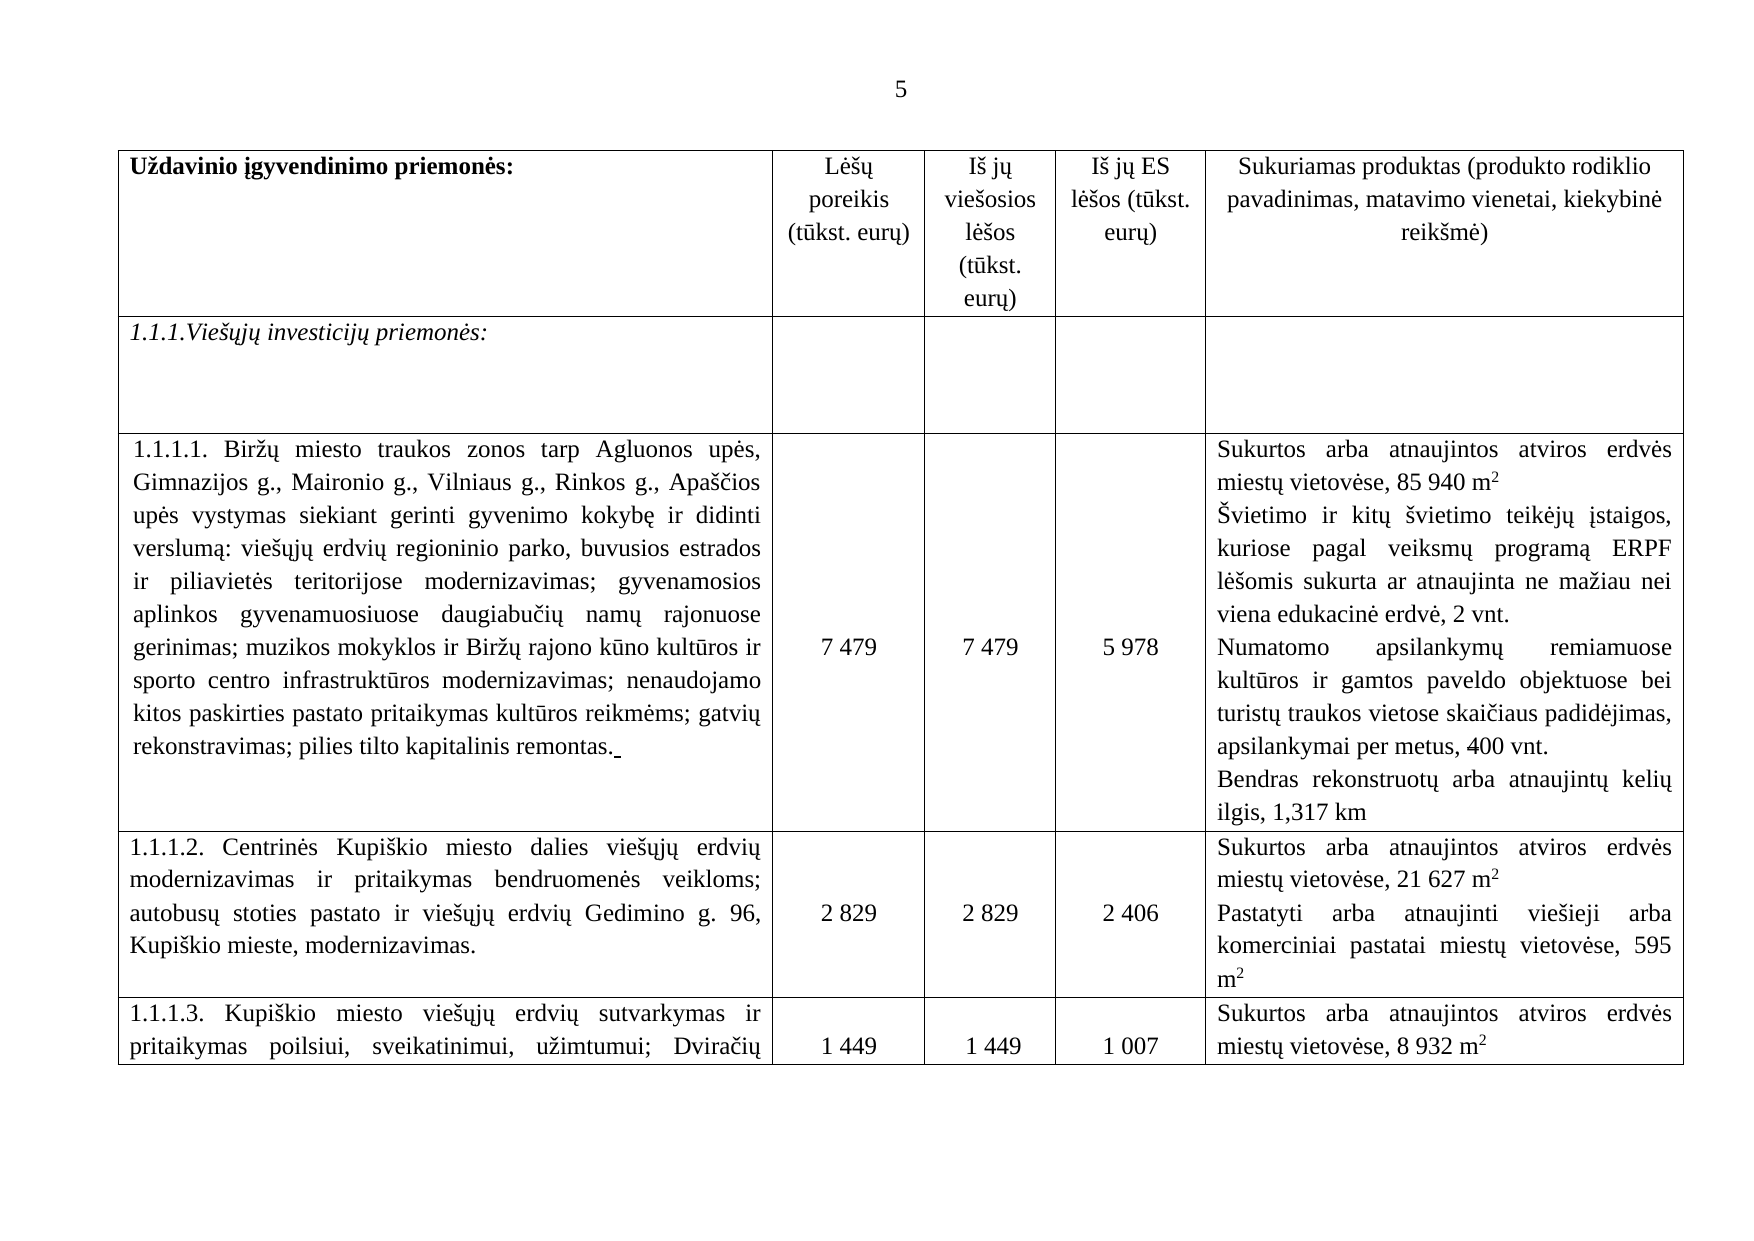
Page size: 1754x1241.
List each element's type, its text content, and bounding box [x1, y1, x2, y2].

table_cell 7 479 [925, 434, 1055, 831]
table_header Lėšų poreikis (tūkst. eurų) [773, 151, 924, 316]
table_cell Sukurtos arba atnaujintos atviros erdvės miestų vietovėse, 85 940 m2 Švietimo ir kitų švietimo teikėjų įstaigos, kuriose pagal veiksmų programą ERPF lėšomis sukurta ar atnaujinta ne mažiau nei viena edukacinė erdvė, 2 vnt. Numatomo apsilankymų remiamuose kultūros ir gamtos paveldo objektuose bei turistų traukos vietose skaičiaus padidėjimas, apsilankymai per metus, 400 vnt. Bendras rekonstruotų arba atnaujintų kelių ilgis, 1,317 km [1206, 434, 1683, 831]
table_cell [1056, 317, 1205, 433]
table_cell 1 449 [773, 998, 924, 1064]
table_header Iš jų ES lėšos (tūkst. eurų) [1056, 151, 1205, 316]
table_cell Sukurtos arba atnaujintos atviros erdvės miestų vietovėse, 8 932 m2 [1206, 998, 1683, 1064]
table_header Uždavinio įgyvendinimo priemonės: [119, 151, 772, 316]
table_cell 5 978 [1056, 434, 1205, 831]
table_header Iš jų viešosios lėšos (tūkst. eurų) [925, 151, 1055, 316]
table_cell [1206, 317, 1683, 433]
table_cell 2 829 [773, 832, 924, 997]
table_cell 1 007 [1056, 998, 1205, 1064]
table_cell 1.1.1.3. Kupiškio miesto viešųjų erdvių sutvarkymas ir pritaikymas poilsiui, sveikatinimui, užimtumui; Dviračių [119, 998, 772, 1064]
table_cell 1.1.1.2. Centrinės Kupiškio miesto dalies viešųjų erdvių modernizavimas ir pritaikymas bendruomenės veikloms; autobusų stoties pastato ir viešųjų erdvių Gedimino g. 96, Kupiškio mieste, modernizavimas. [119, 832, 772, 997]
table_cell 1.1.1.Viešųjų investicijų priemonės: [119, 317, 772, 433]
table_cell 2 829 [925, 832, 1055, 997]
table_cell 1 449 [925, 998, 1055, 1064]
table_cell Sukurtos arba atnaujintos atviros erdvės miestų vietovėse, 21 627 m2 Pastatyti arba atnaujinti viešieji arba komerciniai pastatai miestų vietovėse, 595 m2 [1206, 832, 1683, 997]
table_header Sukuriamas produktas (produkto rodiklio pavadinimas, matavimo vienetai, kiekybinė reikšmė) [1206, 151, 1683, 316]
table_cell 2 406 [1056, 832, 1205, 997]
table_cell 7 479 [773, 434, 924, 831]
table_cell [773, 317, 924, 433]
table_cell 1.1.1.1. Biržų miesto traukos zonos tarp Agluonos upės, Gimnazijos g., Maironio g., Vilniaus g., Rinkos g., Apaščios upės vystymas siekiant gerinti gyvenimo kokybę ir didinti verslumą: viešųjų erdvių regioninio parko, buvusios estrados ir piliavietės teritorijose modernizavimas; gyvenamosios aplinkos gyvenamuosiuose daugiabučių namų rajonuose gerinimas; muzikos mokyklos ir Biržų rajono kūno kultūros ir sporto centro infrastruktūros modernizavimas; nenaudojamo kitos paskirties pastato pritaikymas kultūros reikmėms; gatvių rekonstravimas; pilies tilto kapitalinis remontas. [119, 434, 772, 831]
table_cell [925, 317, 1055, 433]
